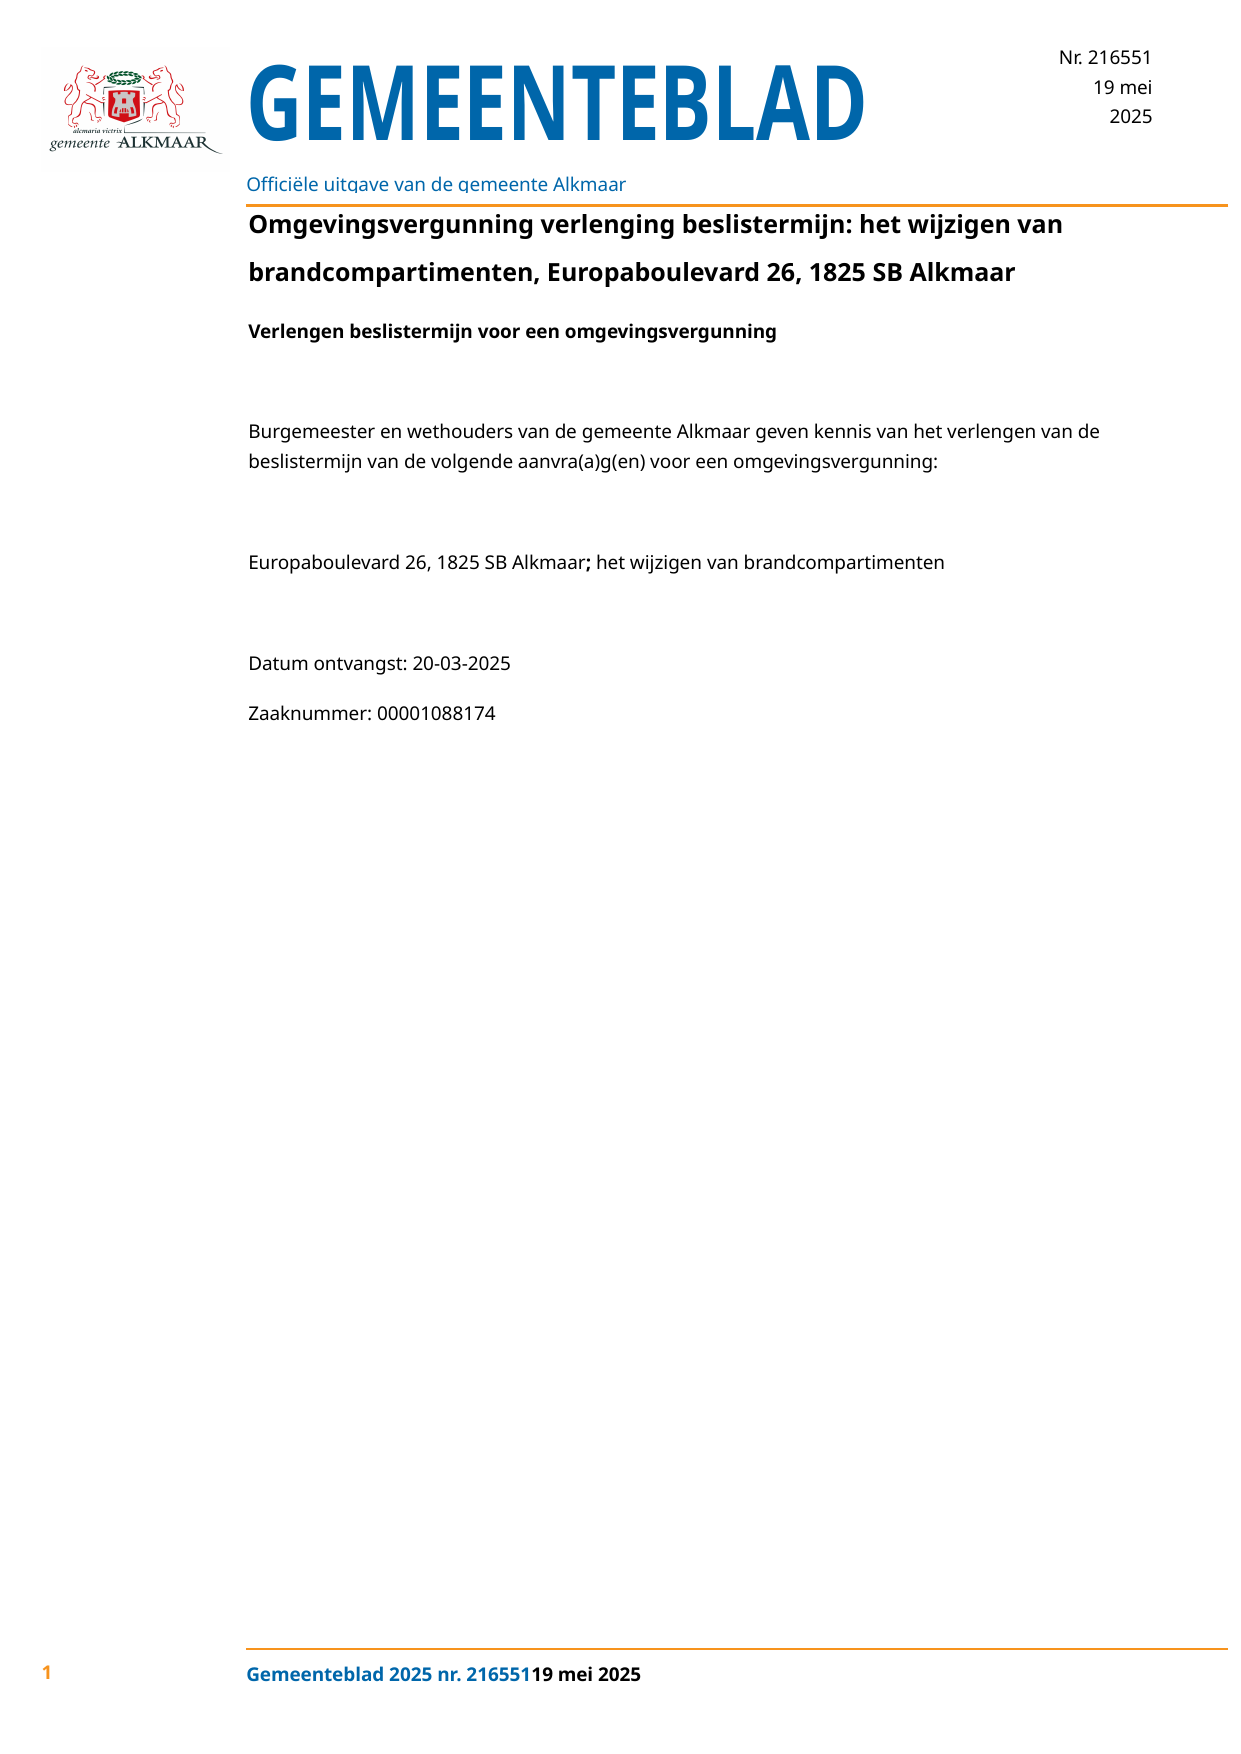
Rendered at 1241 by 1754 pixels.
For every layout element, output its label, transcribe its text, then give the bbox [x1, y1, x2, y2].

text Verlengen beslistermijn voor een omgevingsvergunning [248, 318, 1152, 344]
text Datum ontvangst: 20-03-2025 [248, 650, 1152, 676]
picture [41, 47, 231, 172]
text Burgemeester en wethouders van de gemeente Alkmaar geven kennis van het verlengen van de beslistermijn van de volgende aanvra(a)g(en) voor een omgevingsvergunning: [248, 419, 1152, 474]
text Omgevingsvergunning verlenging beslistermijn: het wijzigen van brandcompartimenten, Europaboulevard 26, 1825 SB Alkmaar [248, 207, 1152, 288]
text Europaboulevard 26, 1825 SB Alkmaar; het wijzigen van brandcompartimenten [248, 549, 1152, 575]
text Zaaknummer: 00001088174 [248, 700, 1152, 726]
